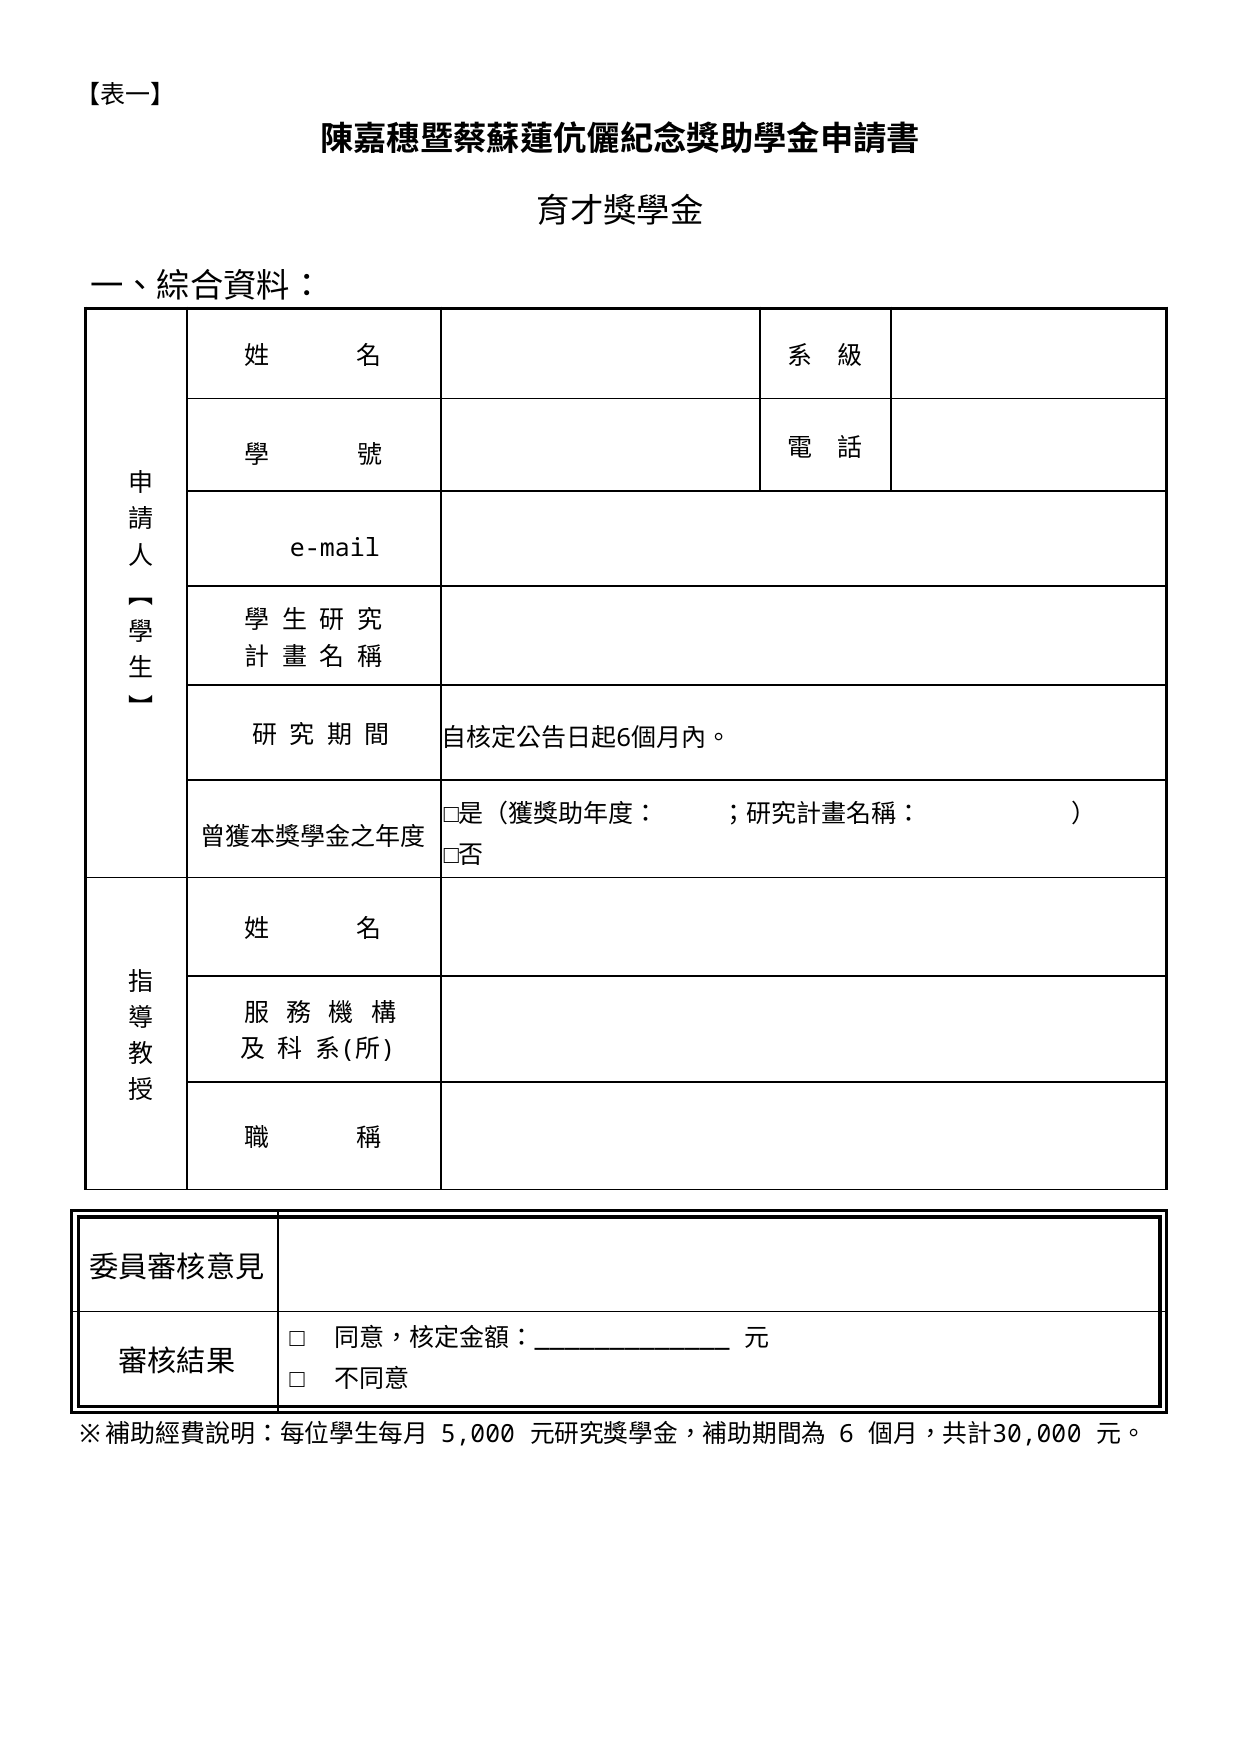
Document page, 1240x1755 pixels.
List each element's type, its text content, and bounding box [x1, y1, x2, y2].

table_header 姓 名 [188, 310, 440, 397]
table_cell 學 號 [188, 399, 440, 490]
table_cell 服 務 機 構 及 科 系(所) [188, 977, 440, 1081]
text 陳嘉穗暨蔡蘇蓮伉儷紀念獎助學金申請書 [75, 111, 1164, 159]
table_cell [442, 587, 1165, 684]
table_header 申 請 人 ︻學 生 ︼ [87, 310, 186, 877]
table_header 系 級 [761, 310, 890, 397]
table_header [279, 1212, 1163, 1311]
table_cell 學 生 研 究 計 畫 名 稱 [188, 587, 440, 684]
table_cell 指 導 教 授 [87, 878, 186, 1188]
table_header 委員審核意見 [75, 1212, 277, 1311]
table_cell 審核結果 [80, 1312, 277, 1404]
table_header [279, 1219, 1158, 1311]
table_cell □ 同意，核定金額：­­­­­­­­­_____________ 元 □ 不同意 [279, 1312, 1158, 1404]
table_cell [442, 1083, 1165, 1188]
table_cell 電 話 [761, 399, 890, 490]
table_cell [442, 399, 759, 490]
table_cell [442, 492, 1165, 585]
table_cell [442, 878, 1165, 975]
table_header [892, 310, 1165, 397]
table_cell 職 稱 [188, 1083, 440, 1188]
text 育才獎學金 [75, 184, 1164, 232]
table_cell [442, 977, 1165, 1081]
table_cell 自核定公告日起6個月內。 [442, 686, 1165, 779]
text ※補助經費說明：每位學生每月 5,000 元研究獎學金，補助期間為 6 個月，共計30,000 元。 [75, 1414, 1164, 1450]
table_cell 曾獲本獎學金之年度 [188, 781, 440, 877]
table_cell □是（獲獎助年度： ；研究計畫名稱： ） □否 [442, 781, 1165, 877]
table_cell [892, 399, 1165, 490]
text 一、綜合資料： [90, 254, 1167, 307]
table_header [442, 310, 759, 397]
table_cell 研 究 期 間 [188, 686, 440, 779]
table_cell e-mail [188, 492, 440, 585]
text 【表一】 [75, 75, 1164, 111]
table_cell 姓 名 [188, 878, 440, 975]
